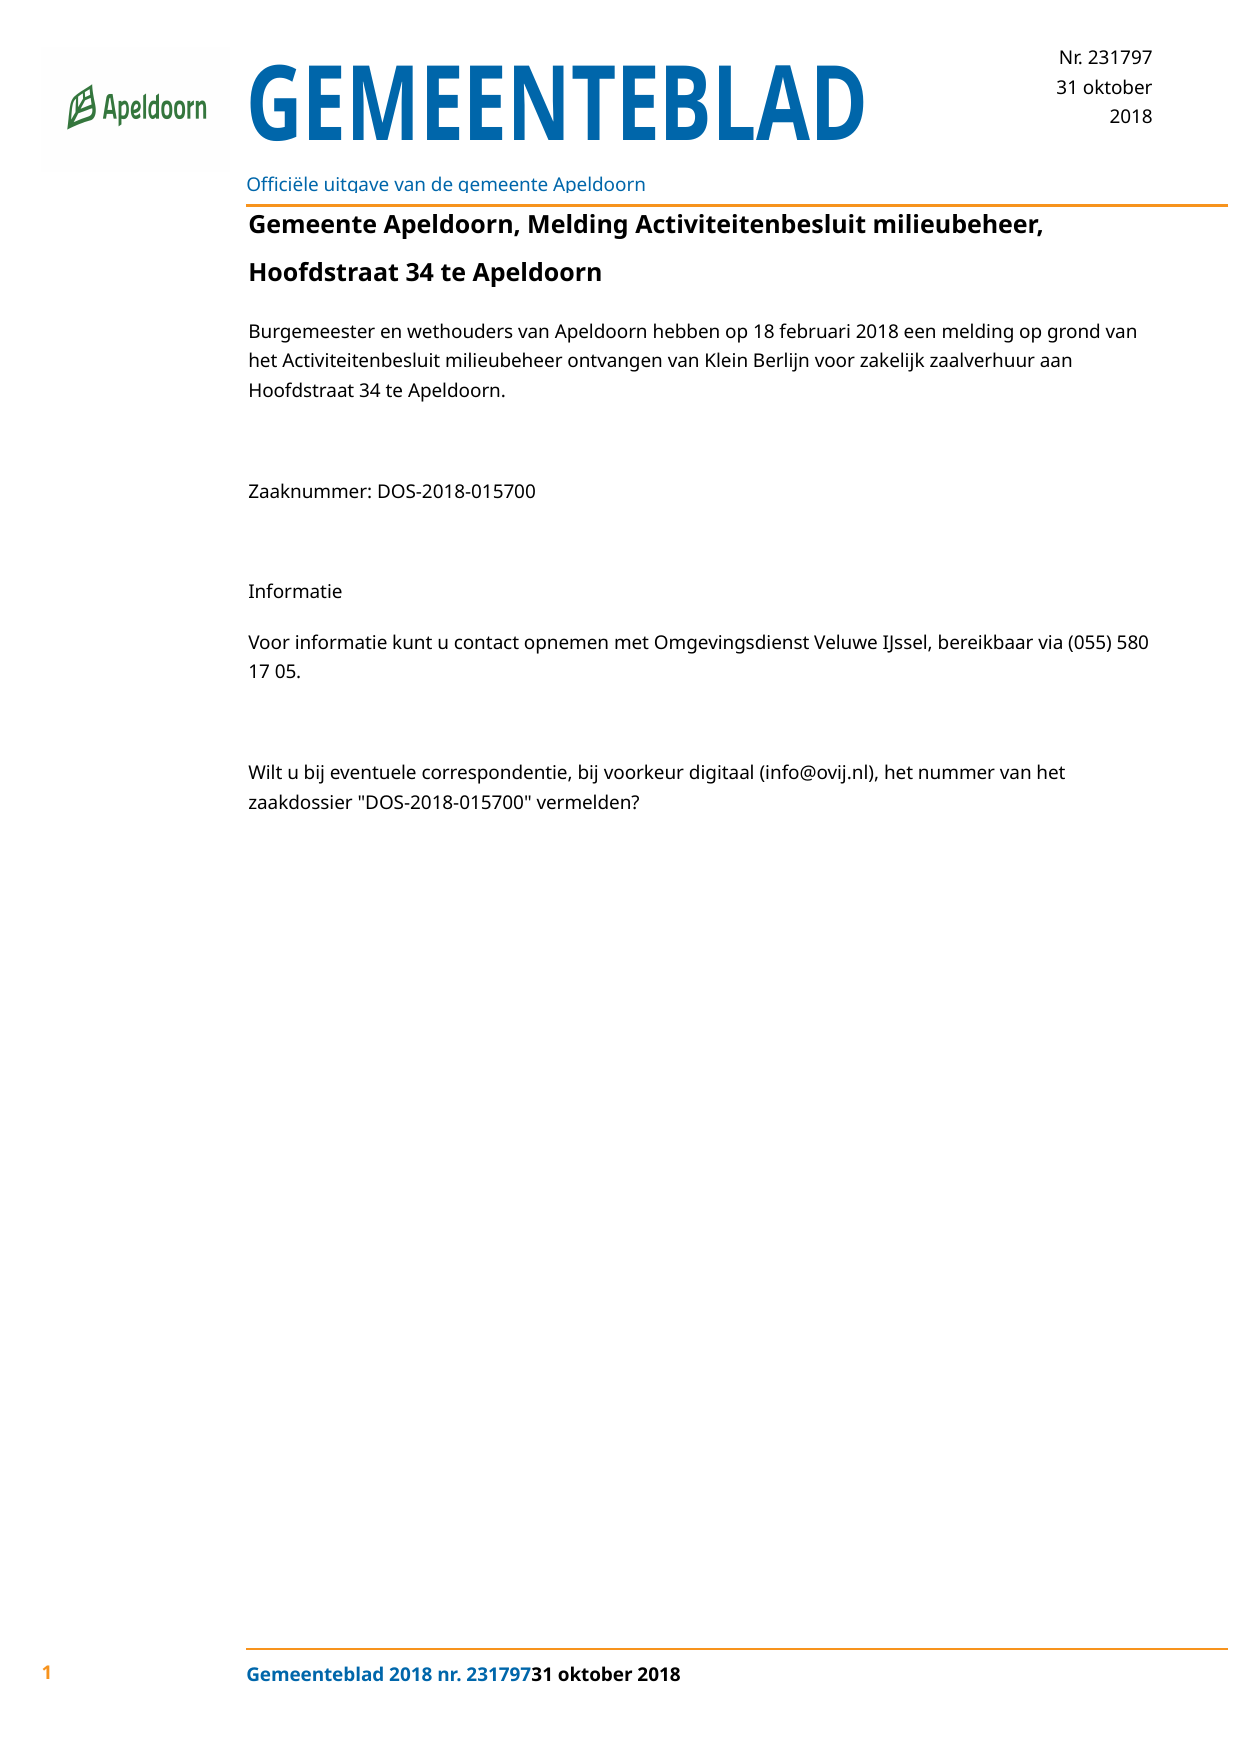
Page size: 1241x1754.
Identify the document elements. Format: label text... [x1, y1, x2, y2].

text Voor informatie kunt u contact opnemen met Omgevingsdienst Veluwe IJssel, bereikbaar via (055) 580 17 05. [248, 629, 1152, 684]
text Zaaknummer: DOS-2018-015700 [248, 478, 1152, 504]
text Informatie [248, 579, 1152, 604]
text Wilt u bij eventuele correspondentie, bij voorkeur digitaal (info@ovij.nl), het nummer van het zaakdossier "DOS-2018-015700" vermelden? [248, 759, 1152, 815]
text Burgemeester en wethouders van Apeldoorn hebben op 18 februari 2018 een melding op grond van het Activiteitenbesluit milieubeheer ontvangen van Klein Berlijn voor zakelijk zaalverhuur aan Hoofdstraat 34 te Apeldoorn. [248, 318, 1152, 403]
picture [41, 47, 231, 172]
text Gemeente Apeldoorn, Melding Activiteitenbesluit milieubeheer, Hoofdstraat 34 te Apeldoorn [248, 207, 1152, 288]
